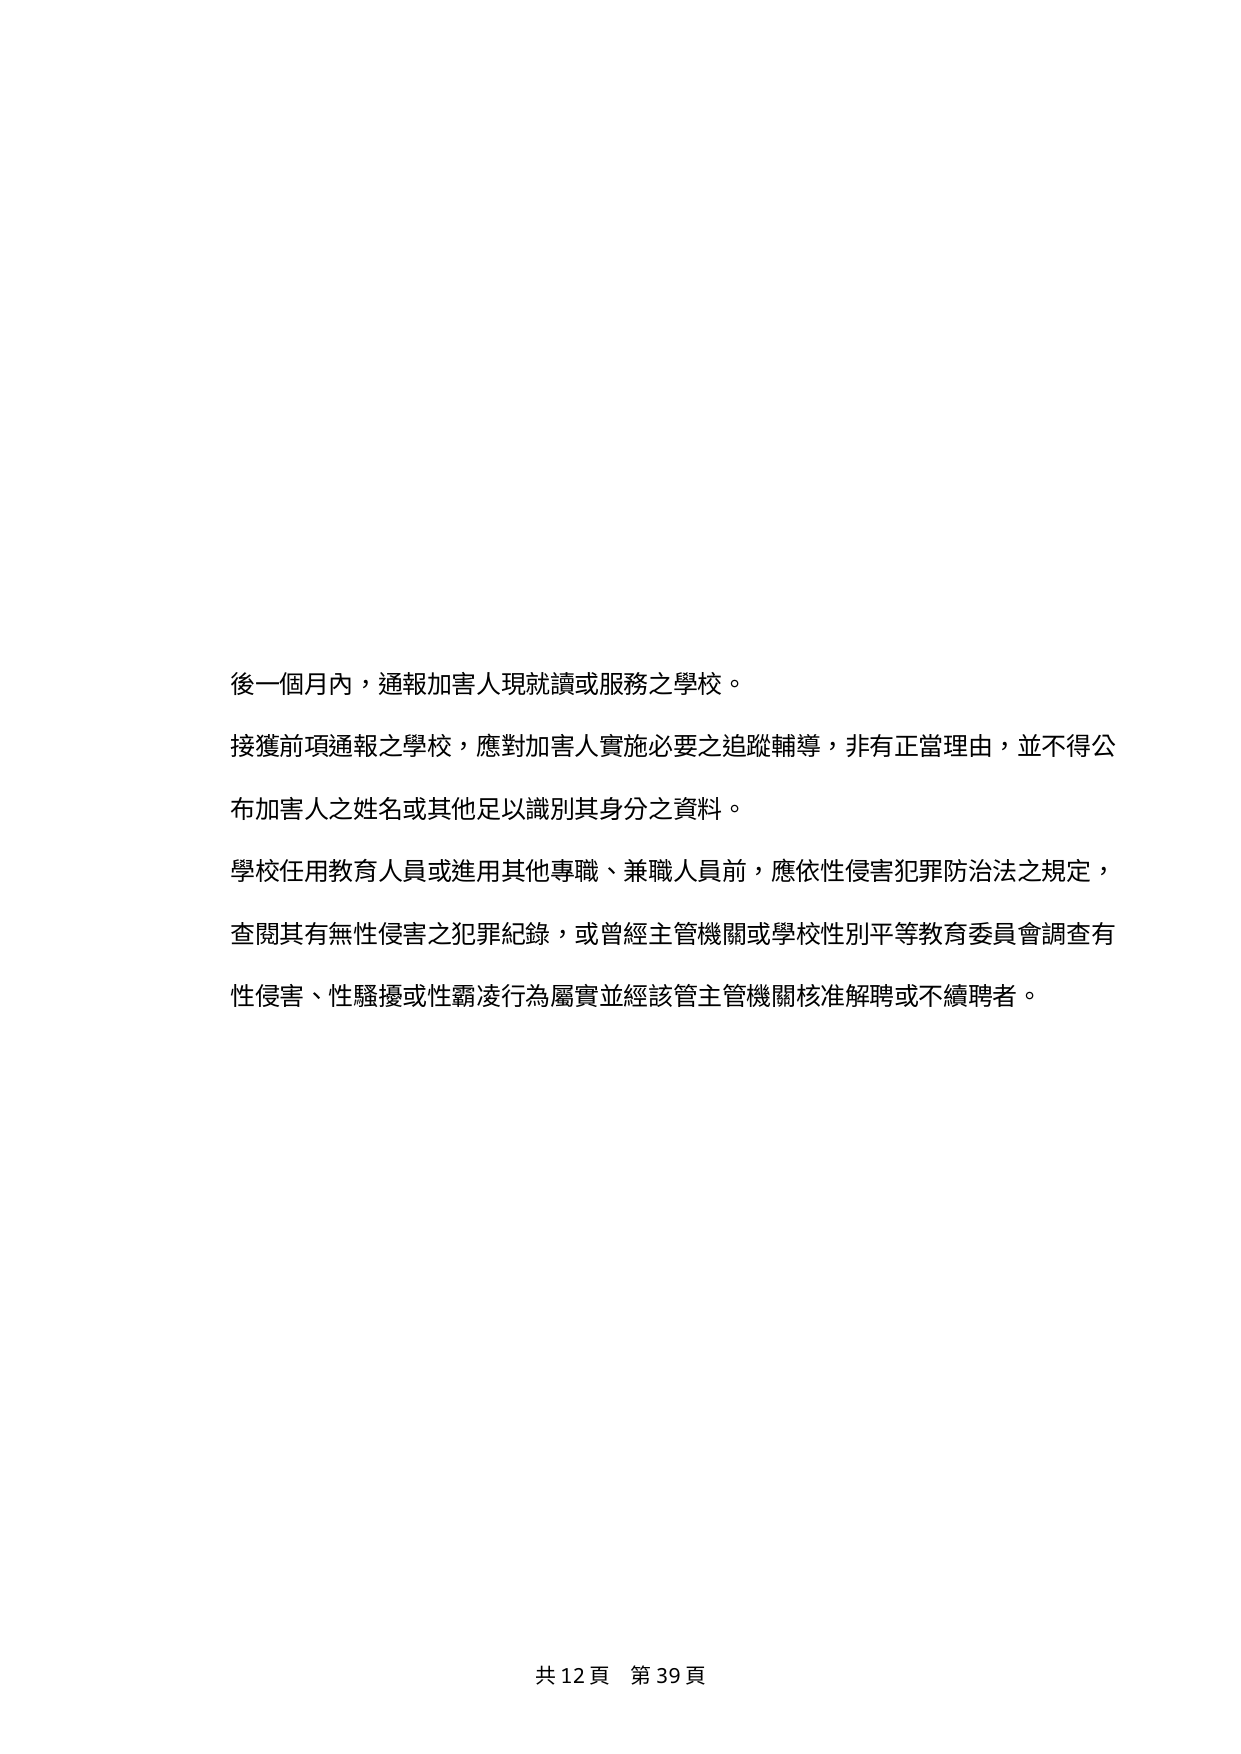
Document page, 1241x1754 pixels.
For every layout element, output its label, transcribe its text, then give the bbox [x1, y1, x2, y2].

text 性侵害、性騷擾或性霸凌行為屬實並經該管主管機關核准解聘或不續聘者。 [118, 953, 1122, 1016]
text 後一個月內，通報加害人現就讀或服務之學校。 [118, 641, 1122, 703]
text 查閱其有無性侵害之犯罪紀錄，或曾經主管機關或學校性別平等教育委員會調查有 [118, 891, 1122, 953]
text 學校任用教育人員或進用其他專職、兼職人員前，應依性侵害犯罪防治法之規定， [118, 828, 1122, 891]
text 布加害人之姓名或其他足以識別其身分之資料。 [118, 766, 1122, 828]
text 接獲前項通報之學校，應對加害人實施必要之追蹤輔導，非有正當理由，並不得公 [118, 703, 1122, 766]
